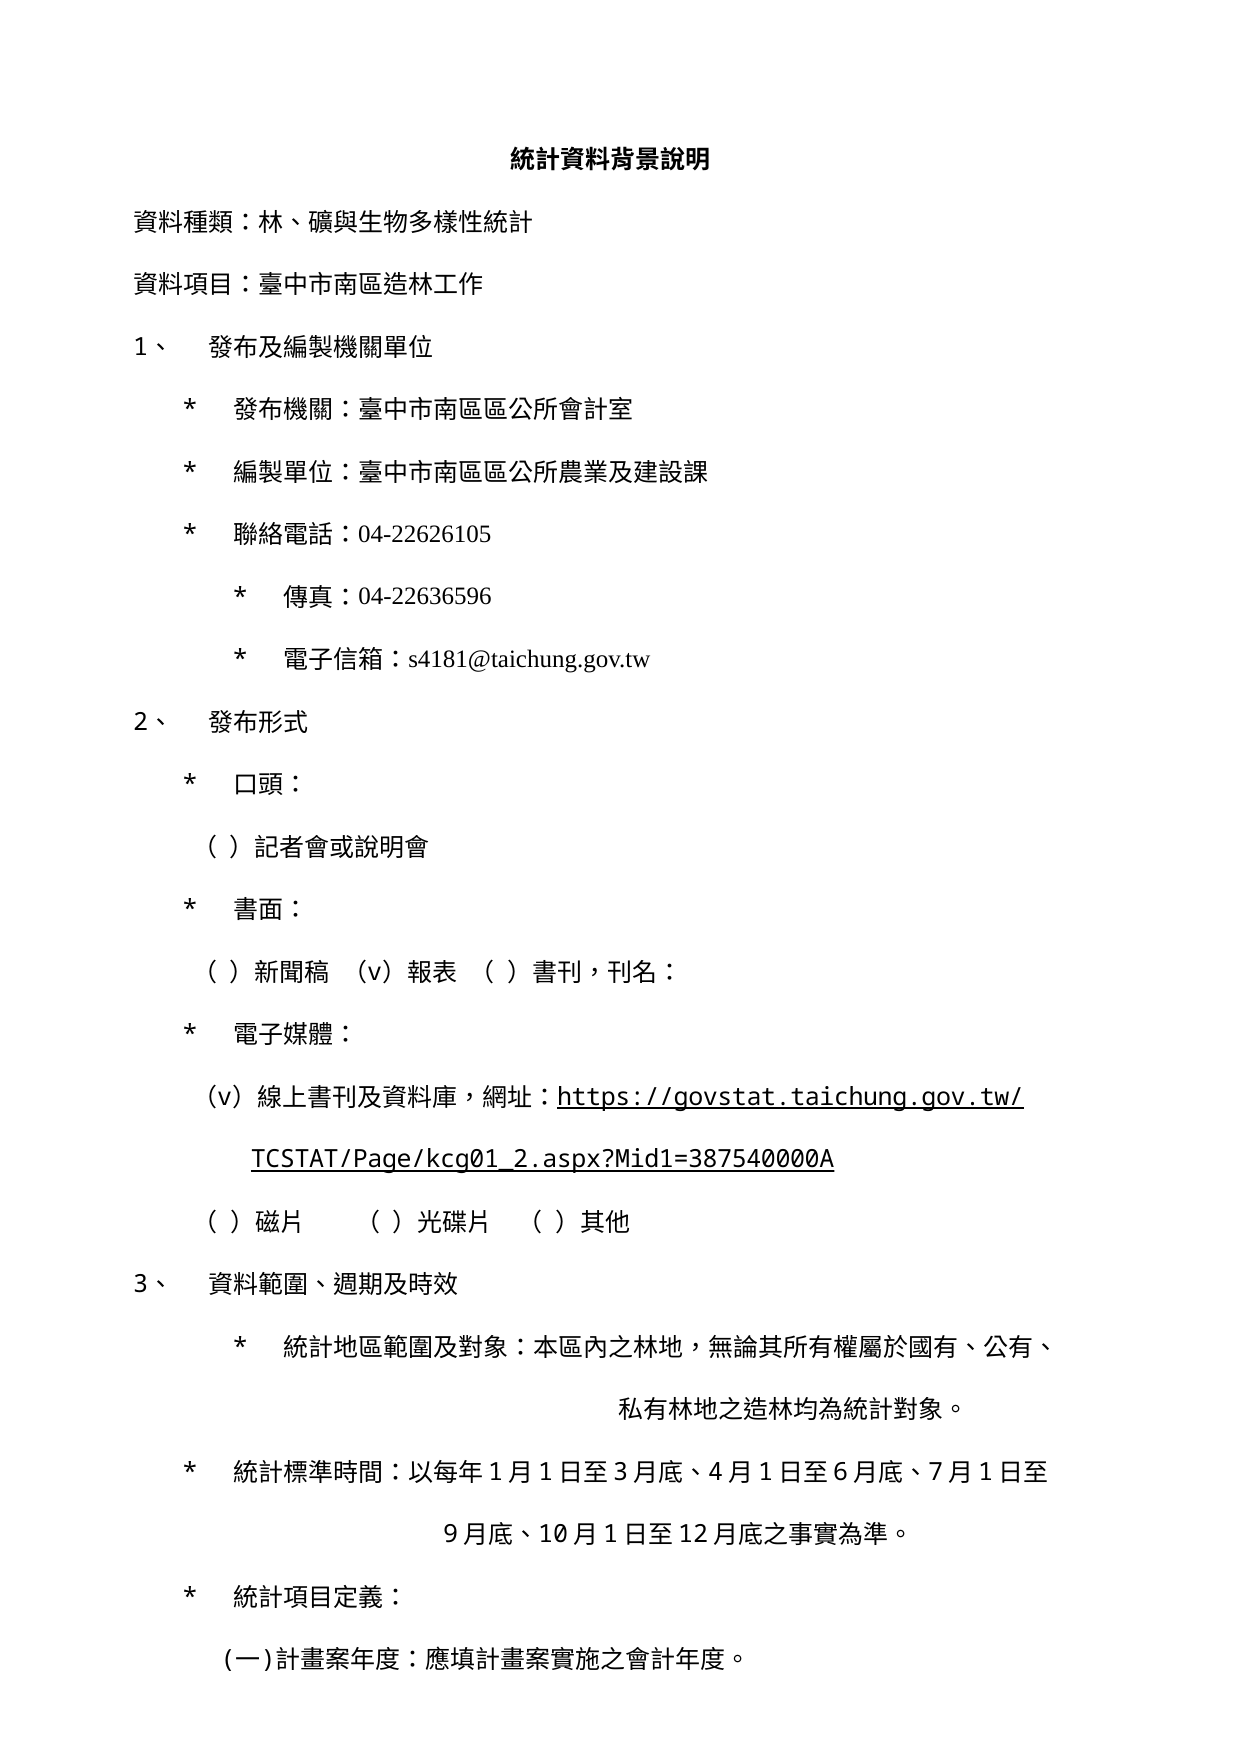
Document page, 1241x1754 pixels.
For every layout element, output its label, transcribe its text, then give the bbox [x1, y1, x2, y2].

list 口頭： [183, 741, 1087, 804]
text （ ）磁片 （ ）光碟片 （ ）其他 [192, 1179, 1087, 1241]
list 電子媒體： [183, 991, 1087, 1054]
list 發布機關：臺中市南區區公所會計室 [183, 366, 1087, 429]
list 發布形式 [133, 679, 1087, 741]
list 書面： [183, 866, 1087, 929]
list 聯絡電話：04-22626105 [183, 491, 1087, 554]
list 編製單位：臺中市南區區公所農業及建設課 [183, 429, 1087, 491]
text (一)計畫案年度：應填計畫案實施之會計年度。 [220, 1616, 1087, 1679]
list 資料範圍、週期及時效 [133, 1241, 1087, 1304]
list 發布及編製機關單位 [133, 304, 1087, 366]
text （ ）新聞稿 （v）報表 （ ）書刊，刊名： [192, 929, 1087, 991]
list 統計項目定義： [183, 1554, 1087, 1616]
text 資料種類：林、礦與生物多樣性統計 [133, 179, 1087, 241]
list 傳真：04-22636596 [233, 554, 1087, 616]
text （ ）記者會或說明會 [192, 804, 1087, 866]
list 統計地區範圍及對象：本區內之林地，無論其所有權屬於國有、公有、 私有林地之造林均為統計對象。 [233, 1304, 1087, 1429]
text 資料項目：臺中市南區造林工作 [133, 241, 1087, 304]
list 電子信箱：s4181@taichung.gov.tw [233, 616, 1087, 679]
text （v）線上書刊及資料庫，網址：https://govstat.taichung.gov.tw/TCSTAT/Page/kcg01_2.aspx?Mid1=387540000A [192, 1054, 1122, 1179]
list 統計標準時間：以每年1月1日至3月底、4月1日至6月底、7月1日至 9月底、10月1日至12月底之事實為準。 [183, 1429, 1087, 1554]
text 統計資料背景說明 [133, 116, 1087, 179]
